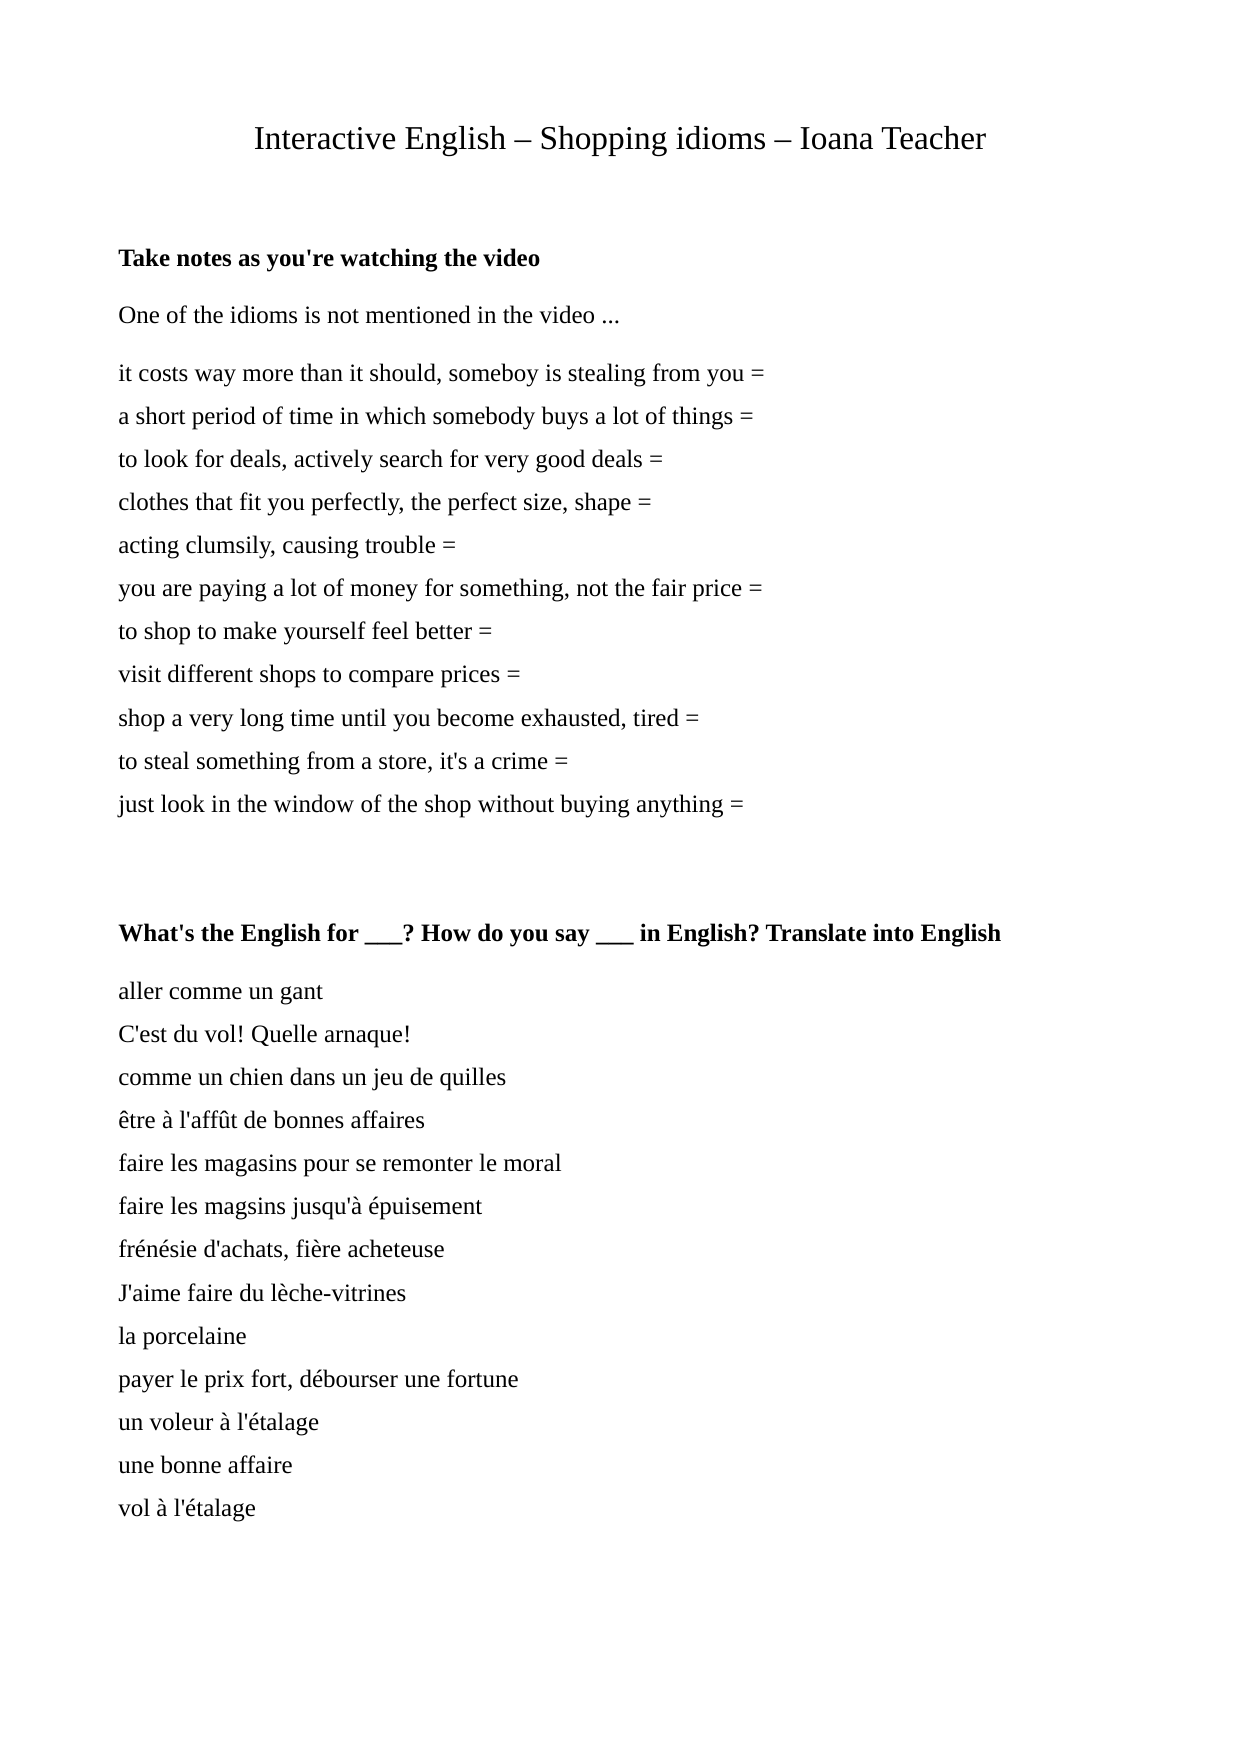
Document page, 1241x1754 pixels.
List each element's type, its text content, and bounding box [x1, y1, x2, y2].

text J'aime faire du lèche-vitrines [118, 1278, 1122, 1306]
text faire les magsins jusqu'à épuisement [118, 1191, 1122, 1220]
text you are paying a lot of money for something, not the fair price = [118, 573, 1122, 602]
text Interactive English – Shopping idioms – Ioana Teacher [118, 118, 1122, 156]
text One of the idioms is not mentioned in the video ... [118, 300, 1122, 329]
text to steal something from a store, it's a crime = [118, 746, 1122, 774]
text to shop to make yourself feel better = [118, 616, 1122, 645]
text shop a very long time until you become exhausted, tired = [118, 703, 1122, 731]
text vol à l'étalage [118, 1493, 1122, 1522]
text une bonne affaire [118, 1450, 1122, 1479]
text être à l'affût de bonnes affaires [118, 1105, 1122, 1134]
text C'est du vol! Quelle arnaque! [118, 1019, 1122, 1048]
text it costs way more than it should, someboy is stealing from you = [118, 358, 1122, 386]
text payer le prix fort, débourser une fortune [118, 1364, 1122, 1393]
text to look for deals, actively search for very good deals = [118, 444, 1122, 473]
text acting clumsily, causing trouble = [118, 530, 1122, 559]
text What's the English for ___? How do you say ___ in English? Translate into English [118, 918, 1122, 947]
text aller comme un gant [118, 976, 1122, 1004]
text Take notes as you're watching the video [118, 243, 1122, 271]
text un voleur à l'étalage [118, 1407, 1122, 1436]
text visit different shops to compare prices = [118, 659, 1122, 688]
text a short period of time in which somebody buys a lot of things = [118, 401, 1122, 429]
text just look in the window of the shop without buying anything = [118, 789, 1122, 818]
text comme un chien dans un jeu de quilles [118, 1062, 1122, 1091]
text clothes that fit you perfectly, the perfect size, shape = [118, 487, 1122, 516]
text faire les magasins pour se remonter le moral [118, 1148, 1122, 1177]
text la porcelaine [118, 1321, 1122, 1349]
text frénésie d'achats, fière acheteuse [118, 1234, 1122, 1263]
